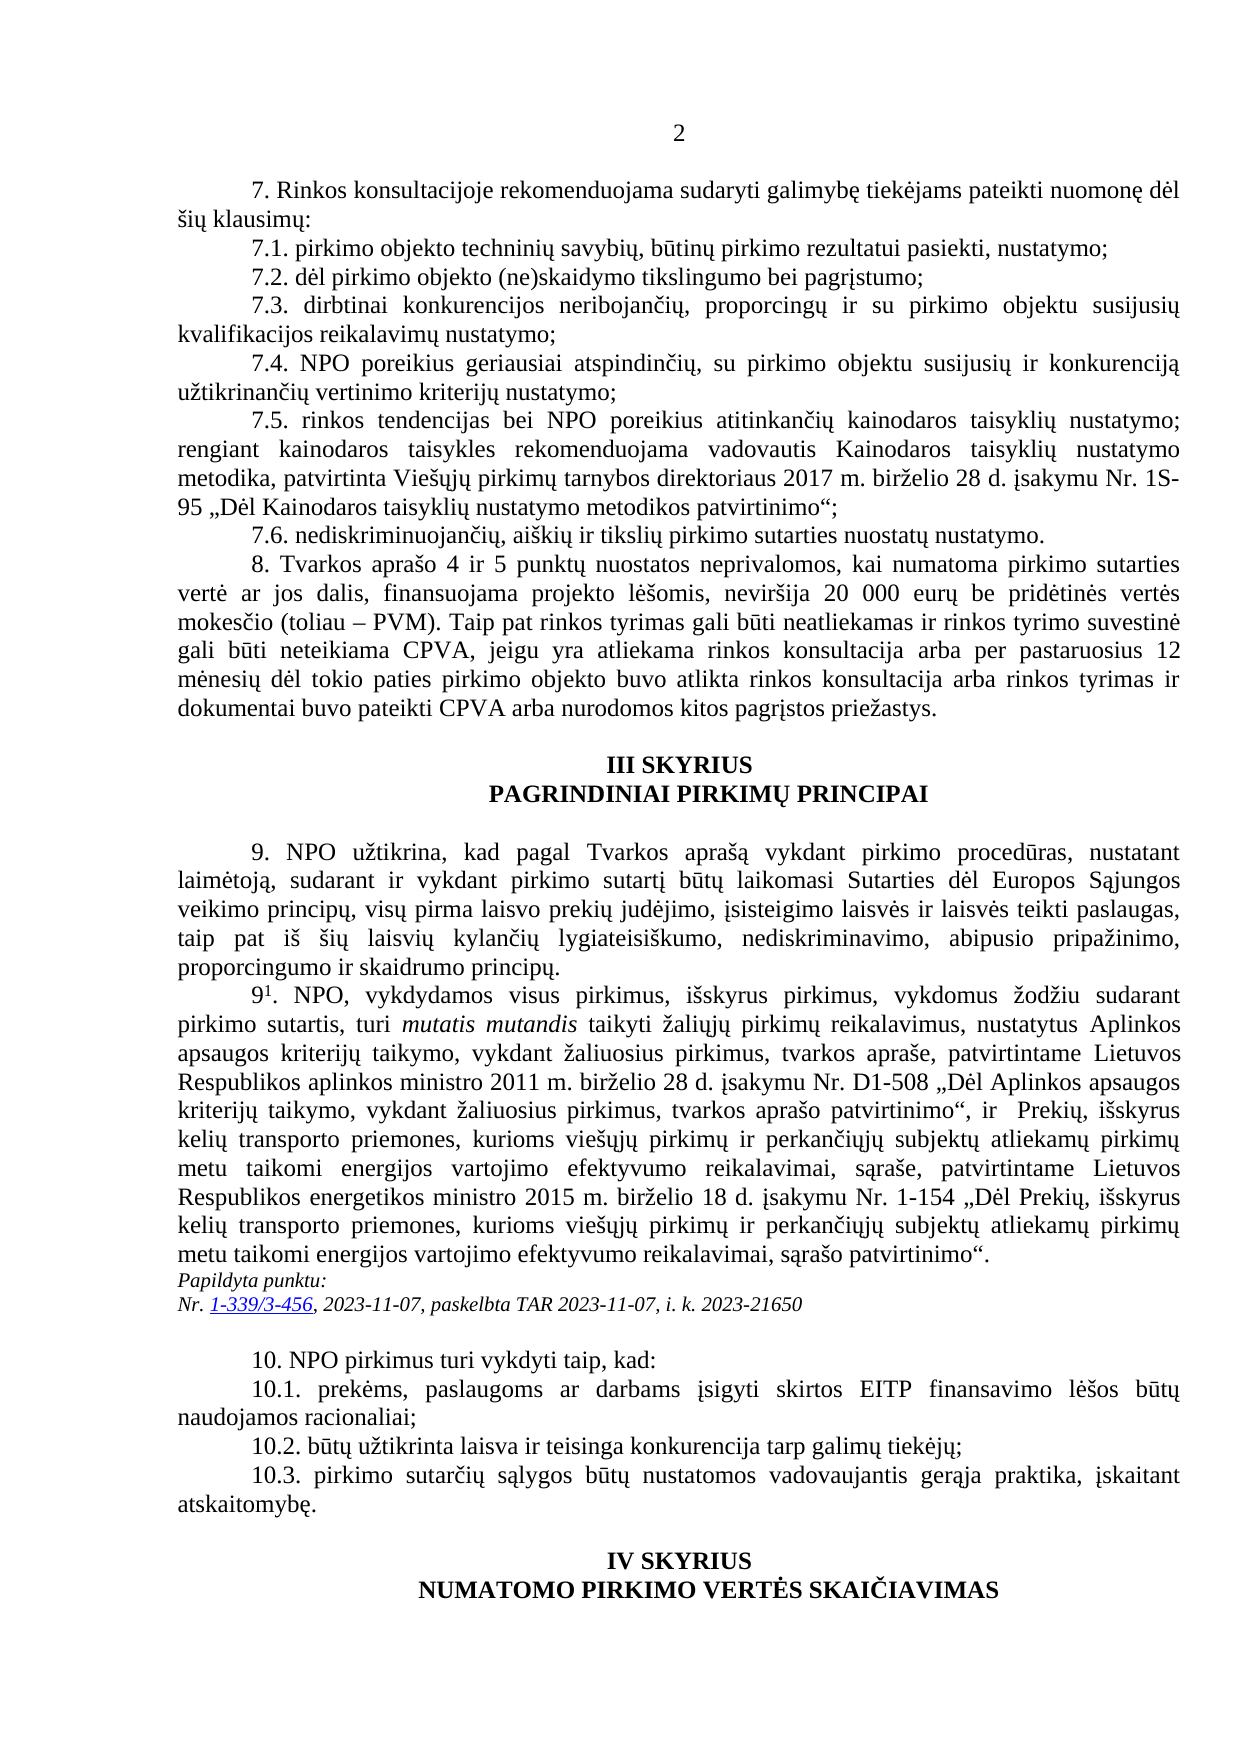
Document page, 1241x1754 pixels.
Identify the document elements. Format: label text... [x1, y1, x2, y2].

text 7.5. rinkos tendencijas bei NPO poreikius atitinkančių kainodaros taisyklių nustatymo; rengiant kainodaros taisykles rekomenduojama vadovautis Kainodaros taisyklių nustatymo metodika, patvirtinta Viešųjų pirkimų tarnybos direktoriaus 2017 m. birželio 28 d. įsakymu Nr. 1S-95 „Dėl Kainodaros taisyklių nustatymo metodikos patvirtinimo“; [177, 406, 1181, 521]
text 10. NPO pirkimus turi vykdyti taip, kad: [177, 1345, 1181, 1374]
text Papildyta punktu: [177, 1268, 1181, 1292]
text 7.2. dėl pirkimo objekto (ne)skaidymo tikslingumo bei pagrįstumo; [177, 262, 1181, 291]
text 9. NPO užtikrina, kad pagal Tvarkos aprašą vykdant pirkimo procedūras, nustatant laimėtoją, sudarant ir vykdant pirkimo sutartį būtų laikomasi Sutarties dėl Europos Sąjungos veikimo principų, visų pirma laisvo prekių judėjimo, įsisteigimo laisvės ir laisvės teikti paslaugas, taip pat iš šių laisvių kylančių lygiateisiškumo, nediskriminavimo, abipusio pripažinimo, proporcingumo ir skaidrumo principų. [177, 837, 1181, 981]
text PAGRINDINIAI PIRKIMŲ PRINCIPAI [177, 779, 1181, 808]
text 7.6. nediskriminuojančių, aiškių ir tikslių pirkimo sutarties nuostatų nustatymo. [177, 521, 1181, 549]
text 7.1. pirkimo objekto techninių savybių, būtinų pirkimo rezultatui pasiekti, nustatymo; [177, 233, 1181, 262]
text 10.3. pirkimo sutarčių sąlygos būtų nustatomos vadovaujantis gerąja praktika, įskaitant atskaitomybę. [177, 1460, 1181, 1517]
text 91. NPO, vykdydamos visus pirkimus, išskyrus pirkimus, vykdomus žodžiu sudarant pirkimo sutartis, turi mutatis mutandis taikyti žaliųjų pirkimų reikalavimus, nustatytus Aplinkos apsaugos kriterijų taikymo, vykdant žaliuosius pirkimus, tvarkos apraše, patvirtintame Lietuvos Respublikos aplinkos ministro 2011 m. birželio 28 d. įsakymu Nr. D1-508 „Dėl Aplinkos apsaugos kriterijų taikymo, vykdant žaliuosius pirkimus, tvarkos aprašo patvirtinimo“, ir Prekių, išskyrus kelių transporto priemones, kurioms viešųjų pirkimų ir perkančiųjų subjektų atliekamų pirkimų metu taikomi energijos vartojimo efektyvumo reikalavimai, sąraše, patvirtintame Lietuvos Respublikos energetikos ministro 2015 m. birželio 18 d. įsakymu Nr. 1-154 „Dėl Prekių, išskyrus kelių transporto priemones, kurioms viešųjų pirkimų ir perkančiųjų subjektų atliekamų pirkimų metu taikomi energijos vartojimo efektyvumo reikalavimai, sąrašo patvirtinimo“. [177, 981, 1181, 1268]
text IV SKYRIUS [177, 1546, 1181, 1575]
text 7.4. NPO poreikius geriausiai atspindinčių, su pirkimo objektu susijusių ir konkurenciją užtikrinančių vertinimo kriterijų nustatymo; [177, 348, 1181, 406]
text Nr. 1-339/3-456, 2023-11-07, paskelbta TAR 2023-11-07, i. k. 2023-21650 [177, 1292, 1181, 1316]
text 7. Rinkos konsultacijoje rekomenduojama sudaryti galimybę tiekėjams pateikti nuomonę dėl šių klausimų: [177, 176, 1181, 233]
text 10.1. prekėms, paslaugoms ar darbams įsigyti skirtos EITP finansavimo lėšos būtų naudojamos racionaliai; [177, 1374, 1181, 1431]
text 8. Tvarkos aprašo 4 ir 5 punktų nuostatos neprivalomos, kai numatoma pirkimo sutarties vertė ar jos dalis, finansuojama projekto lėšomis, neviršija 20 000 eurų be pridėtinės vertės mokesčio (toliau – PVM). Taip pat rinkos tyrimas gali būti neatliekamas ir rinkos tyrimo suvestinė gali būti neteikiama CPVA, jeigu yra atliekama rinkos konsultacija arba per pastaruosius 12 mėnesių dėl tokio paties pirkimo objekto buvo atlikta rinkos konsultacija arba rinkos tyrimas ir dokumentai buvo pateikti CPVA arba nurodomos kitos pagrįstos priežastys. [177, 549, 1181, 722]
text III SKYRIUS [177, 751, 1181, 779]
text 7.3. dirbtinai konkurencijos neribojančių, proporcingų ir su pirkimo objektu susijusių kvalifikacijos reikalavimų nustatymo; [177, 291, 1181, 348]
text NUMATOMO PIRKIMO VERTĖS SKAIČIAVIMAS [177, 1575, 1181, 1604]
text 10.2. būtų užtikrinta laisva ir teisinga konkurencija tarp galimų tiekėjų; [177, 1431, 1181, 1460]
